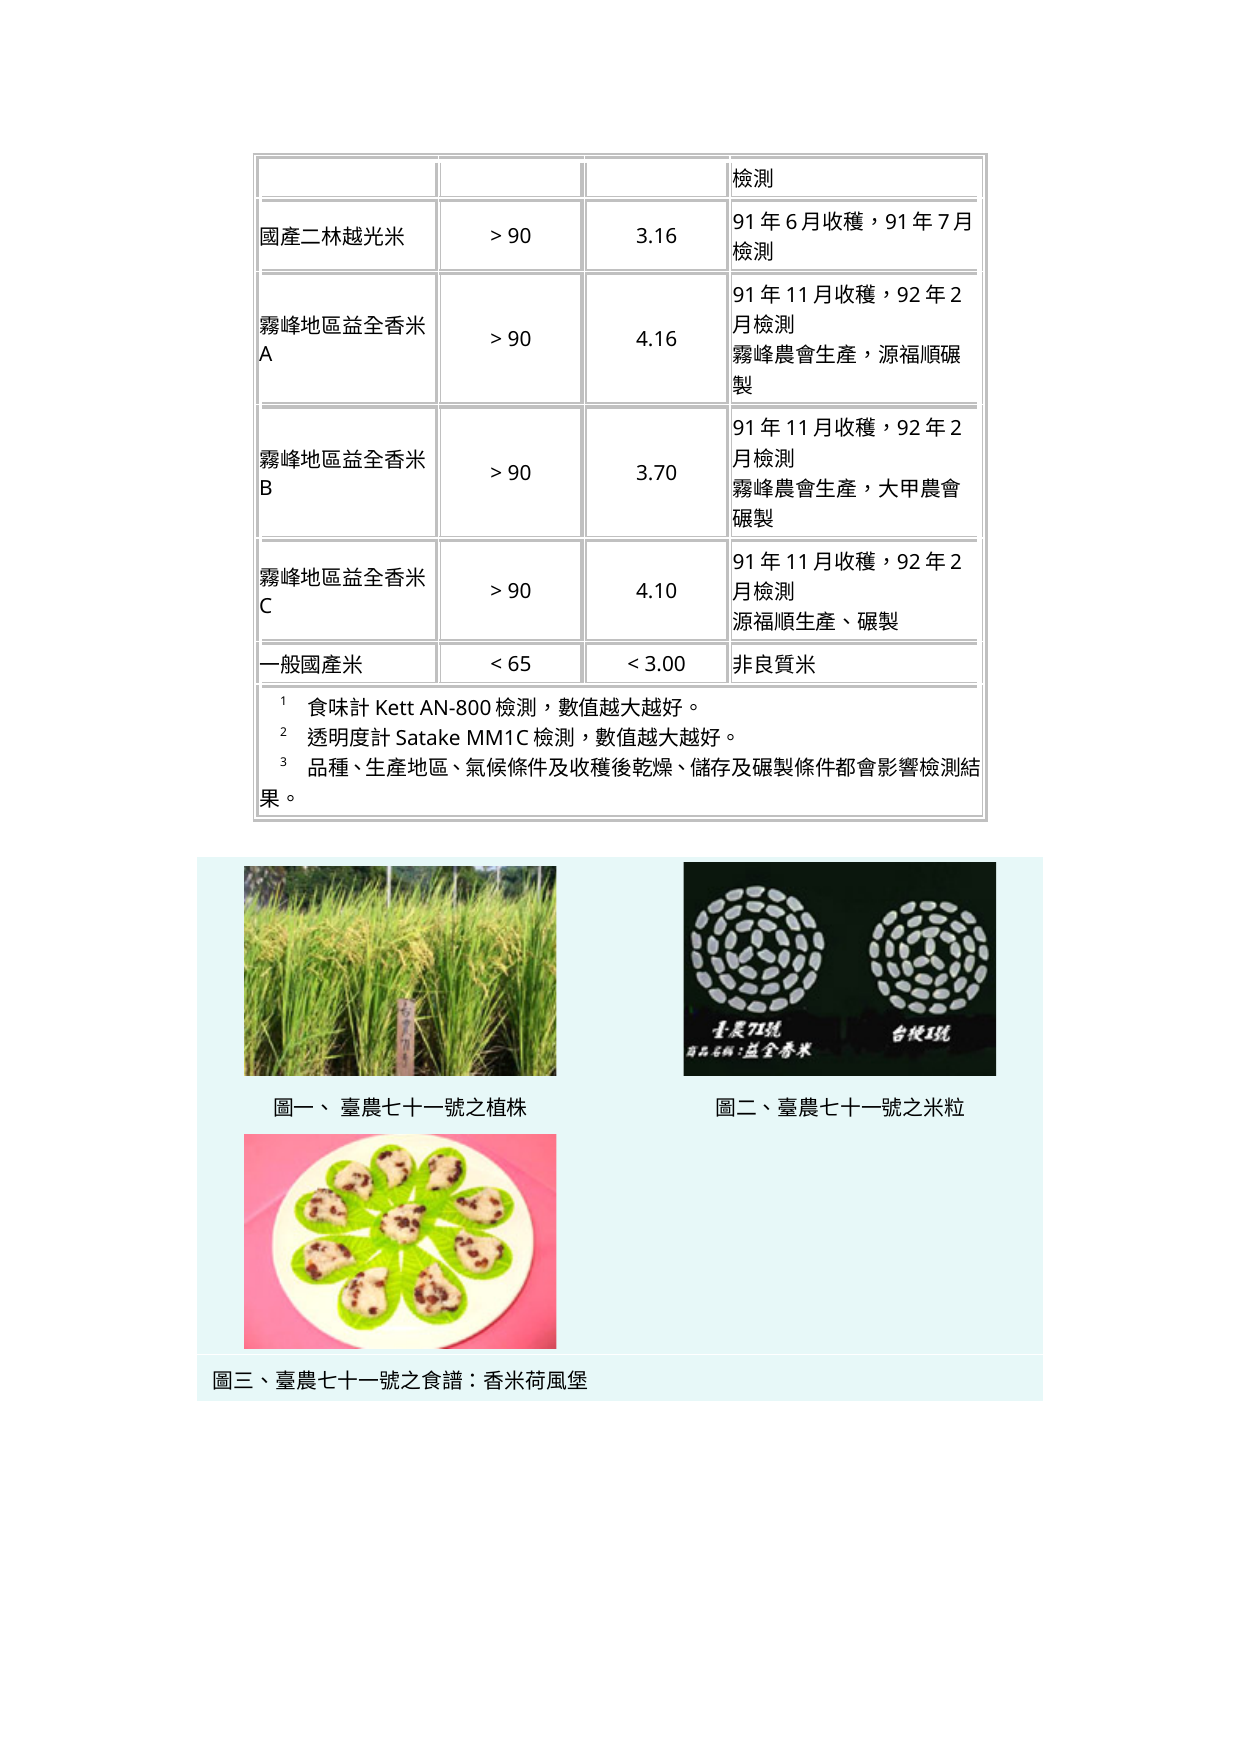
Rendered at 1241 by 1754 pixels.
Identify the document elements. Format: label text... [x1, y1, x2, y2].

table_cell < 65 [441, 645, 580, 682]
table_cell 91年11月收穫，92年2月檢測 霧峰農會生產，大甲農會碾製 [729, 402, 984, 536]
table_cell 檢測 [729, 155, 984, 196]
table_cell 霧峰地區益全香米C [256, 536, 438, 639]
table_cell 4.16 [587, 275, 726, 402]
table_cell > 90 [441, 542, 580, 639]
table_cell 霧峰地區益全香米B [256, 402, 438, 536]
table_cell [438, 155, 583, 196]
table_cell [194, 150, 1046, 853]
table_cell [637, 1128, 1043, 1354]
table_header [637, 857, 1043, 1081]
table_cell [259, 159, 438, 196]
table_cell 91年11月收穫，92年2月檢測 霧峰農會生產，源福順碾製 [729, 269, 984, 402]
table_cell > 90 [441, 275, 580, 402]
table_cell [637, 1355, 1043, 1401]
picture [683, 862, 997, 1076]
table_cell 國產二林越光米 [256, 196, 438, 269]
table_header [197, 857, 603, 1081]
table_cell 圖一、 臺農七十一號之植株 [197, 1081, 603, 1128]
table_cell [194, 854, 1046, 1404]
table_cell 3.70 [587, 409, 726, 536]
table_cell > 90 [441, 202, 580, 269]
table_cell 圖三、臺農七十一號之食譜：香米荷風堡 [197, 1355, 603, 1401]
picture [244, 866, 557, 1076]
table_cell 4.10 [587, 542, 726, 639]
table_cell < 3.00 [587, 645, 726, 682]
table_cell > 90 [441, 409, 580, 536]
table_cell 霧峰地區益全香米A [256, 269, 438, 402]
table_cell 1 食味計 Kett AN-800檢測，數值越大越好。 2 透明度計 Satake MM1C檢測，數值越大越好。 3 品種、生產地區、氣候條件及收穫後乾燥、儲存及碾製條件都會影響檢測結果。 [256, 682, 984, 815]
table_header [603, 857, 637, 1081]
table_cell [603, 1081, 637, 1128]
table_cell [584, 155, 729, 196]
table_cell [603, 1355, 637, 1401]
table_cell 非良質米 [729, 639, 984, 682]
table_cell [197, 1128, 603, 1354]
table_cell 91年6月收穫，91年7月檢測 [729, 196, 984, 269]
table_cell [603, 1128, 637, 1354]
table_cell 圖二、臺農七十一號之米粒 [637, 1081, 1043, 1128]
table_cell 91年11月收穫，92年2月檢測 源福順生產、碾製 [729, 536, 984, 639]
table_cell 3.16 [587, 202, 726, 269]
picture [244, 1134, 557, 1349]
table_cell 一般國產米 [256, 639, 438, 682]
